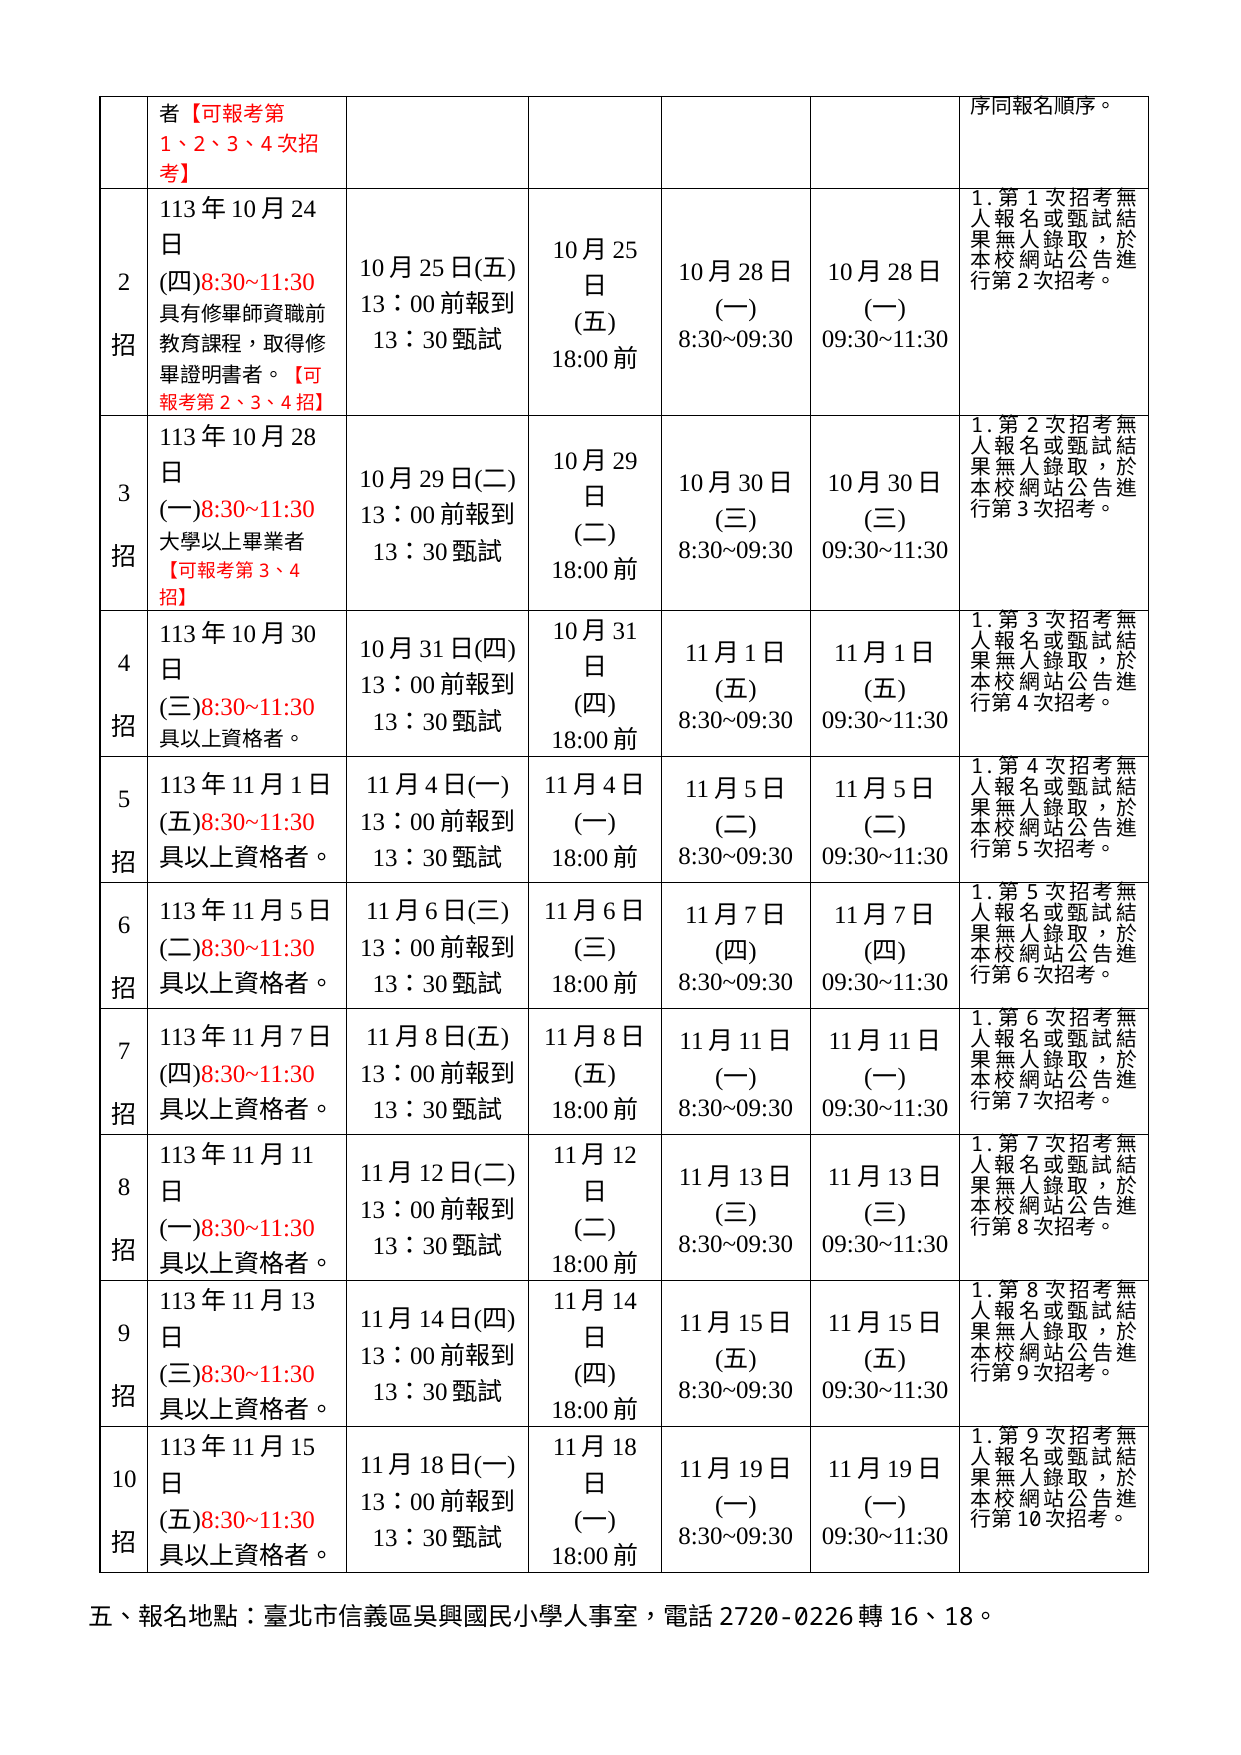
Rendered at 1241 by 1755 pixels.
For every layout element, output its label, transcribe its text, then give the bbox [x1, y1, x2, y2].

table_cell [529, 97, 661, 188]
table_cell 者【可報考第1、2、3、4次招考】 [148, 97, 346, 188]
table_cell 10月25日 (五) 18:00前 [529, 189, 661, 415]
table_cell 3招 [101, 416, 147, 609]
table_cell 7 招 [101, 1009, 147, 1134]
table_cell 113年11月15日 (五)8:30~11:30 具以上資格者。 [148, 1427, 346, 1572]
table_cell 1.第7次招考無人報名或甄試結果無人錄取，於本校網站公告進行第8次招考。 [960, 1135, 1148, 1280]
table_cell 1.第3次招考無人報名或甄試結果無人錄取，於本校網站公告進行第4次招考。 [960, 611, 1148, 756]
table_cell 1.第2次招考無人報名或甄試結果無人錄取，於本校網站公告進行第3次招考。 [960, 416, 1148, 609]
table_cell [811, 97, 959, 188]
table_cell 1.第6次招考無人報名或甄試結果無人錄取，於本校網站公告進行第7次招考。 [960, 1009, 1148, 1134]
table_cell 11月5日 (二) 8:30~09:30 [662, 757, 810, 882]
table_cell 11月7日 (四) 09:30~11:30 [811, 883, 959, 1008]
table_cell 11月18日 (一) 18:00前 [529, 1427, 661, 1572]
table_cell 11月11日 (一) 09:30~11:30 [811, 1009, 959, 1134]
table_cell 11月14日(四) 13：00前報到 13：30甄試 [347, 1281, 528, 1426]
table_cell 11月14日 (四) 18:00前 [529, 1281, 661, 1426]
table_cell 11月8日(五) 13：00前報到 13：30甄試 [347, 1009, 528, 1134]
table_cell 11月1日 (五) 09:30~11:30 [811, 611, 959, 756]
table_cell 9 招 [101, 1281, 147, 1426]
table_cell 1.第9次招考無人報名或甄試結果無人錄取，於本校網站公告進行第10次招考。 [960, 1427, 1148, 1572]
table_cell 11月8日 (五) 18:00前 [529, 1009, 661, 1134]
table_cell 113年10月24日 (四)8:30~11:30 具有修畢師資職前教育課程，取得修畢證明書者。【可報考第2、3、4招】 [148, 189, 346, 415]
table_cell 1.第4次招考無人報名或甄試結果無人錄取，於本校網站公告進行第5次招考。 [960, 757, 1148, 882]
table_cell 113年11月1日 (五)8:30~11:30 具以上資格者。 [148, 757, 346, 882]
table_cell 序同報名順序。 [960, 97, 1148, 188]
table_cell 11月12日(二) 13：00前報到 13：30甄試 [347, 1135, 528, 1280]
table_cell 10月28日 (一) 09:30~11:30 [811, 189, 959, 415]
table_cell 11月4日 (一) 18:00前 [529, 757, 661, 882]
table_cell 11月1日 (五) 8:30~09:30 [662, 611, 810, 756]
table_cell 11月15日 (五) 8:30~09:30 [662, 1281, 810, 1426]
text 五、報名地點：臺北市信義區吳興國民小學人事室，電話2720-0226轉16、18。 [89, 1573, 1152, 1635]
table_cell 10月30日 (三) 8:30~09:30 [662, 416, 810, 609]
table_cell [101, 97, 147, 188]
table_cell 11月18日(一) 13：00前報到 13：30甄試 [347, 1427, 528, 1572]
table_cell 11月11日 (一) 8:30~09:30 [662, 1009, 810, 1134]
table_cell 11月19日 (一) 09:30~11:30 [811, 1427, 959, 1572]
table_cell 10月31日 (四) 18:00前 [529, 611, 661, 756]
table_cell 113年11月5日 (二)8:30~11:30 具以上資格者。 [148, 883, 346, 1008]
table_cell 10 招 [101, 1427, 147, 1572]
table_cell 11月7日 (四) 8:30~09:30 [662, 883, 810, 1008]
table_cell 10月29日 (二) 18:00前 [529, 416, 661, 609]
table_cell 11月13日 (三) 09:30~11:30 [811, 1135, 959, 1280]
table_cell 6 招 [101, 883, 147, 1008]
table_cell 10月29日(二) 13：00前報到 13：30甄試 [347, 416, 528, 609]
table_cell 11月19日 (一) 8:30~09:30 [662, 1427, 810, 1572]
table_cell 1.第8次招考無人報名或甄試結果無人錄取，於本校網站公告進行第9次招考。 [960, 1281, 1148, 1426]
table_cell 113年10月28日 (一)8:30~11:30 大學以上畢業者【可報考第3、4招】 [148, 416, 346, 609]
table_cell [347, 97, 528, 188]
table_cell 8 招 [101, 1135, 147, 1280]
table_cell [662, 97, 810, 188]
table_cell 10月30日 (三) 09:30~11:30 [811, 416, 959, 609]
table_cell 113年11月7日 (四)8:30~11:30 具以上資格者。 [148, 1009, 346, 1134]
table_cell 5招 [101, 757, 147, 882]
table_cell 10月31日(四) 13：00前報到 13：30甄試 [347, 611, 528, 756]
table_cell 11月15日 (五) 09:30~11:30 [811, 1281, 959, 1426]
table_cell 113年10月30日 (三)8:30~11:30 具以上資格者。 [148, 611, 346, 756]
table_cell 11月12日 (二) 18:00前 [529, 1135, 661, 1280]
table_cell 10月25日(五) 13：00前報到 13：30甄試 [347, 189, 528, 415]
table_cell 11月5日 (二) 09:30~11:30 [811, 757, 959, 882]
table_cell 113年11月13日 (三)8:30~11:30 具以上資格者。 [148, 1281, 346, 1426]
table_cell 11月4日(一) 13：00前報到 13：30甄試 [347, 757, 528, 882]
table_cell 1.第1次招考無人報名或甄試結果無人錄取，於本校網站公告進行第2次招考。 [960, 189, 1148, 415]
table_cell 4招 [101, 611, 147, 756]
table_cell 113年11月11日 (一)8:30~11:30 具以上資格者。 [148, 1135, 346, 1280]
table_cell 11月6日 (三) 18:00前 [529, 883, 661, 1008]
table_cell 10月28日 (一) 8:30~09:30 [662, 189, 810, 415]
table_cell 2招 [101, 189, 147, 415]
table_cell 11月13日 (三) 8:30~09:30 [662, 1135, 810, 1280]
table_cell 11月6日(三) 13：00前報到 13：30甄試 [347, 883, 528, 1008]
table_cell 1.第5次招考無人報名或甄試結果無人錄取，於本校網站公告進行第6次招考。 [960, 883, 1148, 1008]
